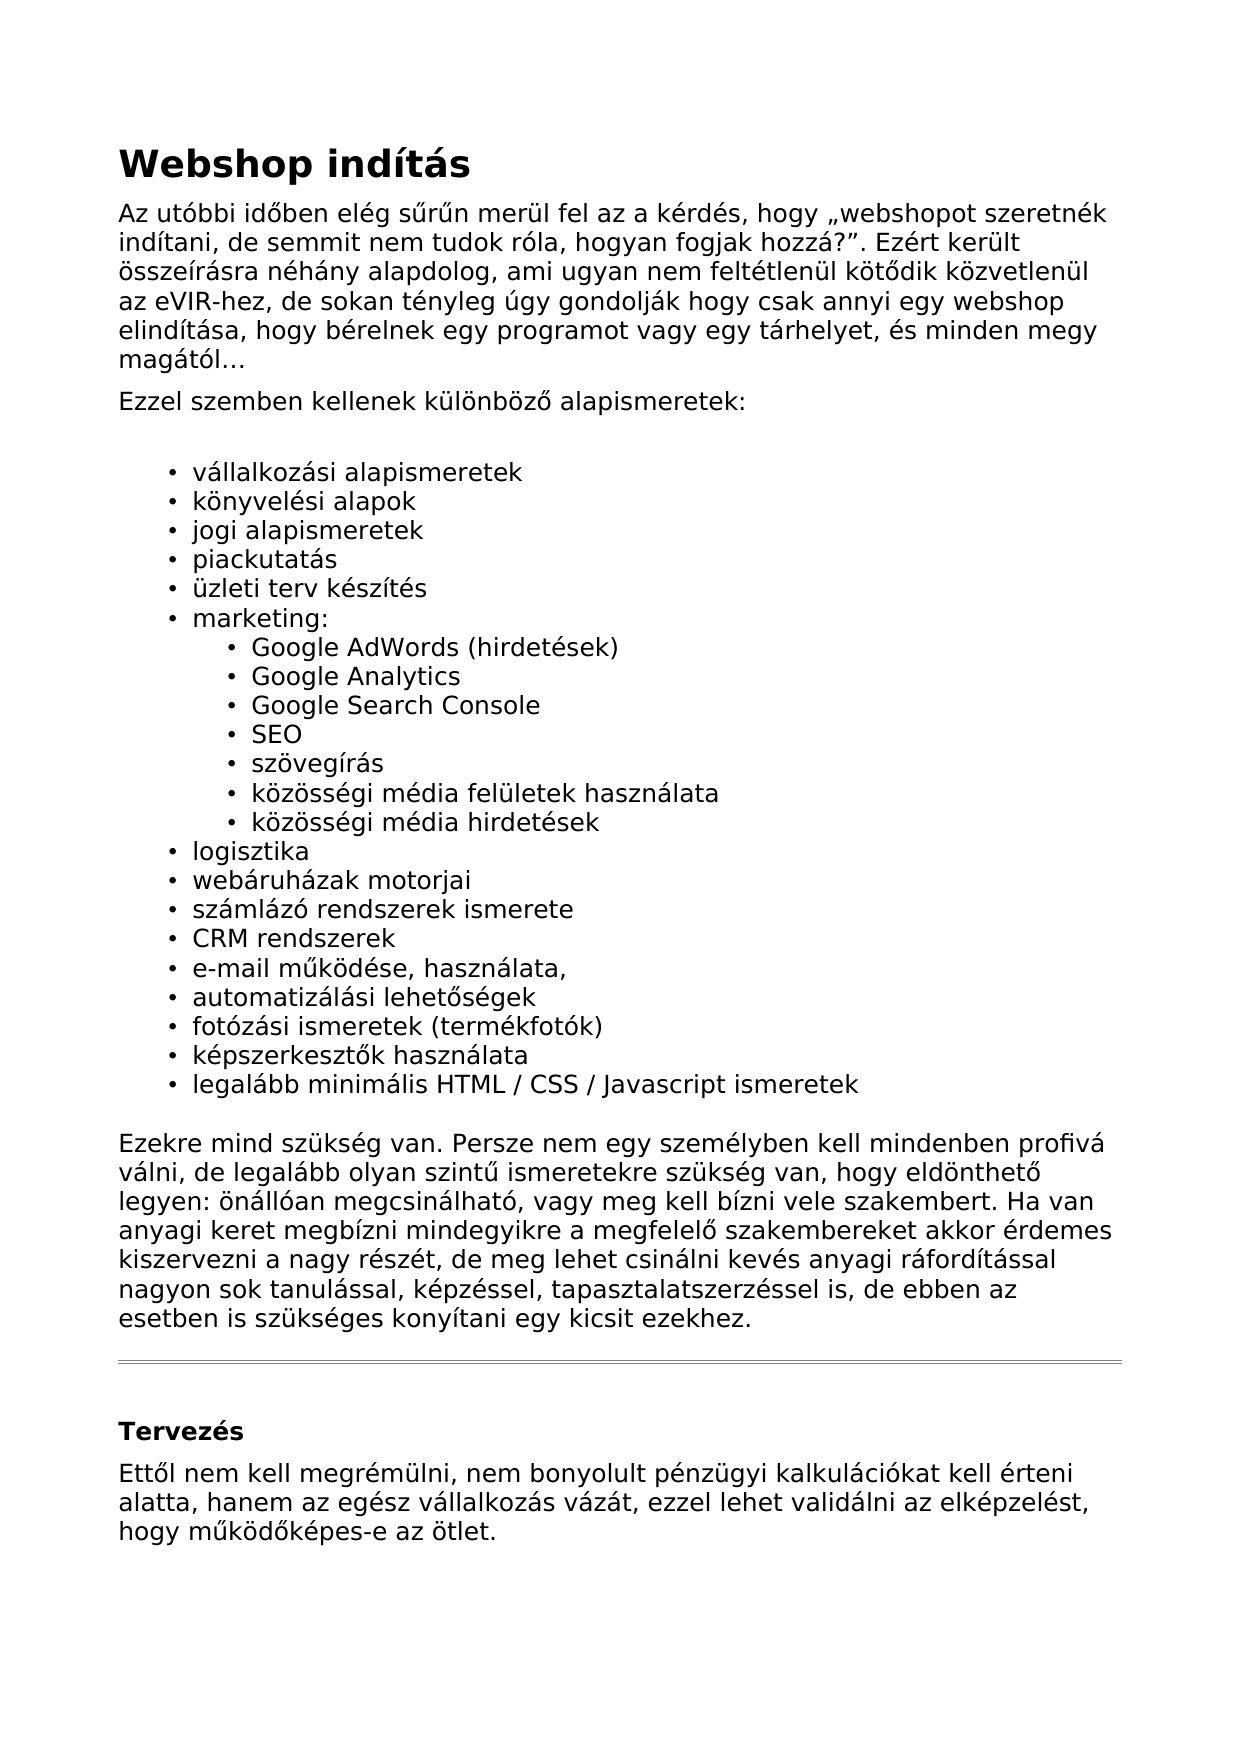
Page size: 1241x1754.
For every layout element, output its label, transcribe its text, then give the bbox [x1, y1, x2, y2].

list üzleti terv készítés [177, 574, 1122, 604]
list piackutatás [177, 545, 1122, 574]
subtitle Webshop indítás [118, 143, 1122, 187]
text Az utóbbi időben elég sűrűn merül fel az a kérdés, hogy „webshopot szeretnék indítani, de semmit nem tudok róla, hogyan fogjak hozzá?”. Ezért került összeírásra néhány alapdolog, ami ugyan nem feltétlenül kötődik közvetlenül az eVIR-hez, de sokan tényleg úgy gondolják hogy csak annyi egy webshop elindítása, hogy bérelnek egy programot vagy egy tárhelyet, és minden megy magától… [118, 199, 1122, 374]
text Ezzel szemben kellenek különböző alapismeretek: [118, 387, 1122, 416]
list CRM rendszerek [177, 924, 1122, 954]
list jogi alapismeretek [177, 516, 1122, 545]
list könyvelési alapok [177, 487, 1122, 516]
list képszerkesztők használata [177, 1041, 1122, 1070]
list marketing: [177, 604, 1122, 633]
list fotózási ismeretek (termékfotók) [177, 1012, 1122, 1041]
list Google Search Console [236, 691, 1122, 720]
list szövegírás [236, 749, 1122, 779]
text Ettől nem kell megrémülni, nem bonyolult pénzügyi kalkulációkat kell érteni alatta, hanem az egész vállalkozás vázát, ezzel lehet validálni az elképzelést, hogy működőképes-e az ötlet. [118, 1459, 1122, 1546]
list számlázó rendszerek ismerete [177, 895, 1122, 924]
list webáruházak motorjai [177, 866, 1122, 895]
list közösségi média felületek használata [236, 779, 1122, 808]
list közösségi média hirdetések [236, 808, 1122, 837]
list Google Analytics [236, 662, 1122, 691]
list e-mail működése, használata, [177, 954, 1122, 983]
list automatizálási lehetőségek [177, 983, 1122, 1012]
text Ezekre mind szükség van. Persze nem egy személyben kell mindenben profivá válni, de legalább olyan szintű ismeretekre szükség van, hogy eldönthető legyen: önállóan megcsinálható, vagy meg kell bízni vele szakembert. Ha van anyagi keret megbízni mindegyikre a megfelelő szakembereket akkor érdemes kiszervezni a nagy részét, de meg lehet csinálni kevés anyagi ráfordítással nagyon sok tanulással, képzéssel, tapasztalatszerzéssel is, de ebben az esetben is szükséges konyítani egy kicsit ezekhez. [118, 1129, 1122, 1333]
list legalább minimális HTML / CSS / Javascript ismeretek [177, 1070, 1122, 1099]
list Google AdWords (hirdetések) [236, 633, 1122, 662]
subtitle Tervezés [118, 1417, 1122, 1446]
list logisztika [177, 837, 1122, 866]
list vállalkozási alapismeretek [177, 458, 1122, 487]
list SEO [236, 720, 1122, 749]
